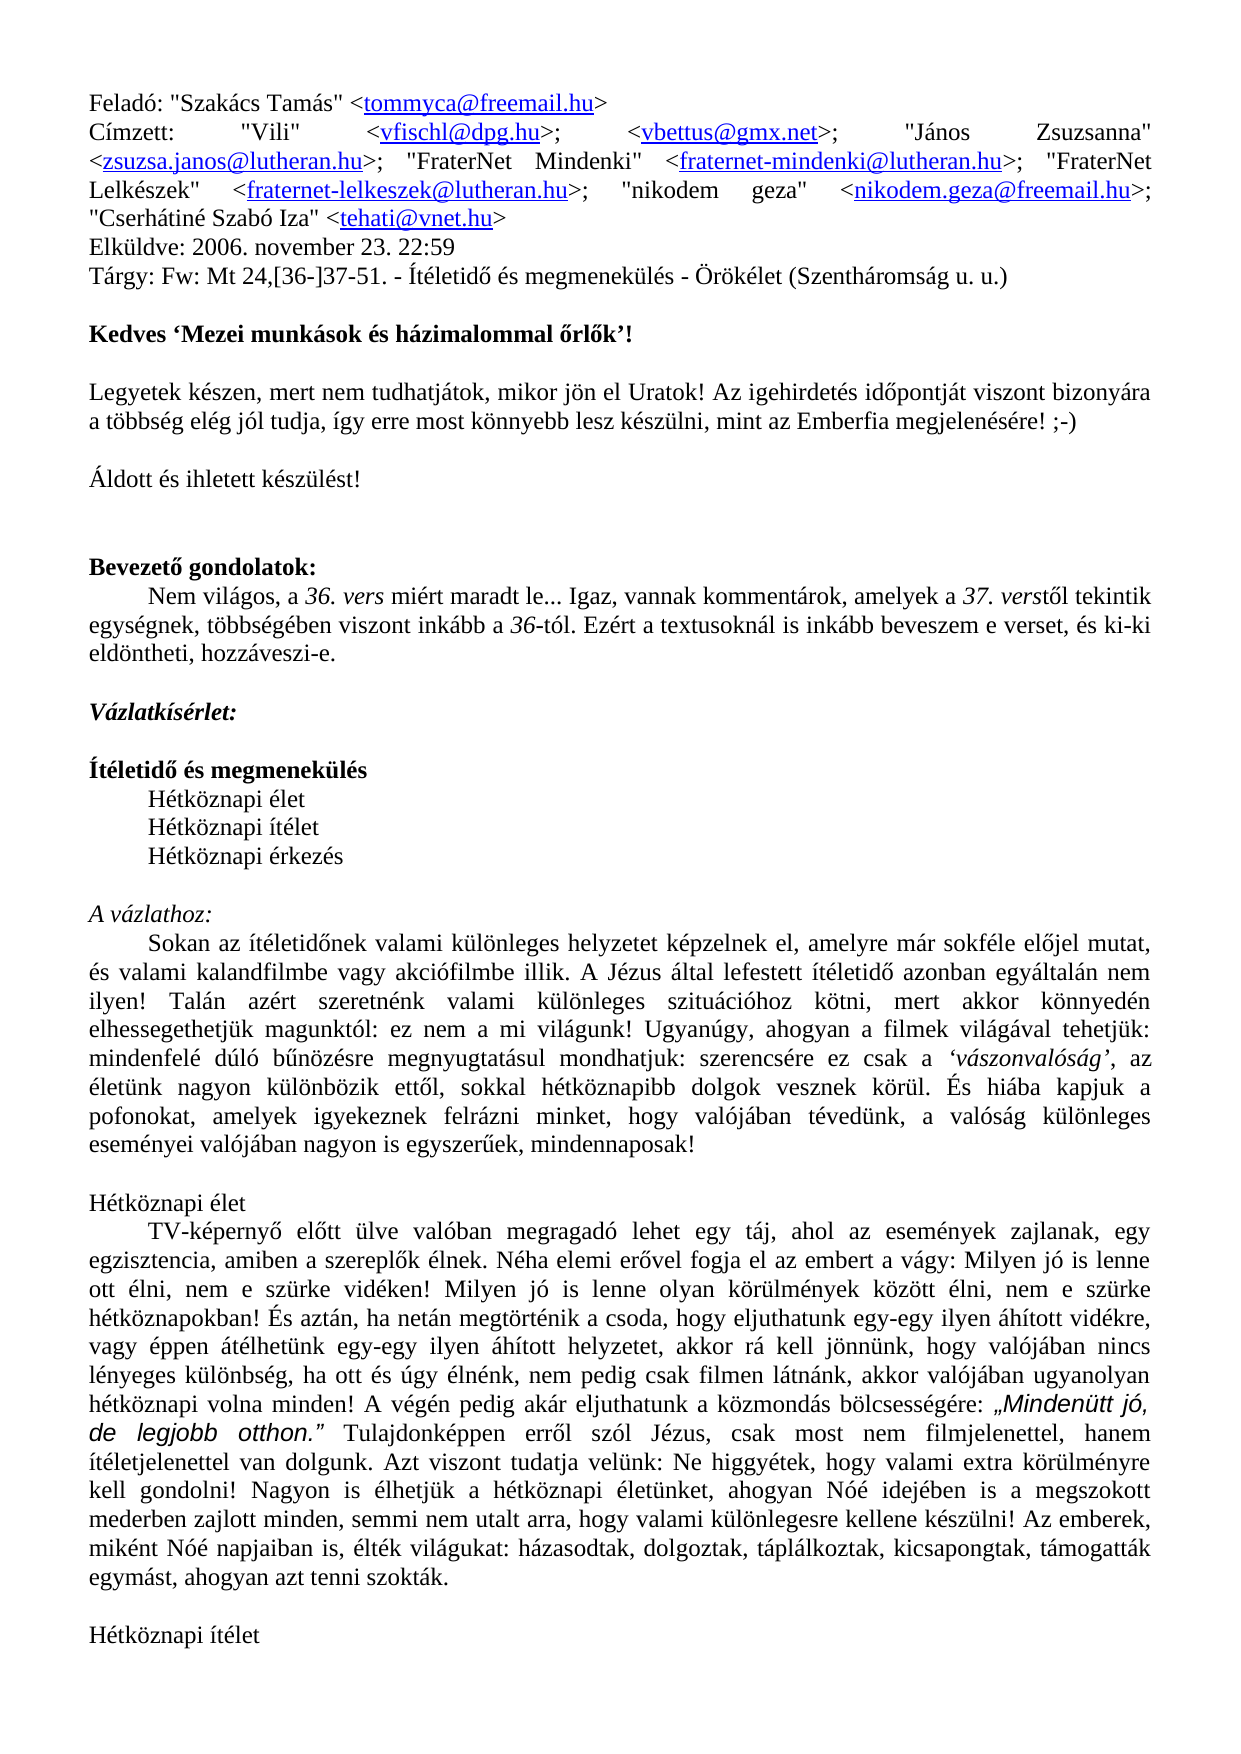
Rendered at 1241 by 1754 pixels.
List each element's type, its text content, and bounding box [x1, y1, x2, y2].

text Tárgy: Fw: Mt 24,[36-]37-51. - Ítéletidő és megmenekülés - Örökélet (Szentháromság u. u.) [88, 261, 1152, 290]
text Sokan az ítéletidőnek valami különleges helyzetet képzelnek el, amelyre már sokféle előjel mutat, és valami kalandfilmbe vagy akciófilmbe illik. A Jézus által lefestett ítéletidő azonban egyáltalán nem ilyen! Talán azért szeretnénk valami különleges szituációhoz kötni, mert akkor könnyedén elhessegethetjük magunktól: ez nem a mi világunk! Ugyanúgy, ahogyan a filmek világával tehetjük: mindenfelé dúló bűnözésre megnyugtatásul mondhatjuk: szerencsére ez csak a ‘vászonvalóság’, az életünk nagyon különbözik ettől, sokkal hétköznapibb dolgok vesznek körül. És hiába kapjuk a pofonokat, amelyek igyekeznek felrázni minket, hogy valójában tévedünk, a valóság különleges eseményei valójában nagyon is egyszerűek, mindennaposak! [88, 928, 1152, 1158]
text Feladó: "Szakács Tamás" <tommyca@freemail.hu> [88, 88, 1152, 117]
text Hétköznapi ítélet [88, 812, 1152, 841]
text Hétköznapi élet [88, 1188, 1152, 1216]
text Hétköznapi érkezés [88, 841, 1152, 870]
text Vázlatkísérlet: [88, 697, 1152, 726]
subtitle Kedves ‘Mezei munkások és házimalommal őrlők’! [88, 319, 1152, 348]
text A vázlathoz: [88, 899, 1152, 928]
text Áldott és ihletett készülést! [88, 464, 1152, 493]
text Címzett: "Vili" <vfischl@dpg.hu>; <vbettus@gmx.net>; "János Zsuzsanna" <zsuzsa.janos@lutheran.hu>; "FraterNet Mindenki" <fraternet-mindenki@lutheran.hu>; "FraterNet Lelkészek" <fraternet-lelkeszek@lutheran.hu>; "nikodem geza" <nikodem.geza@freemail.hu>; "Cserhátiné Szabó Iza" <tehati@vnet.hu> [88, 117, 1152, 232]
text Bevezető gondolatok: [88, 552, 1152, 581]
text Ítéletidő és megmenekülés [88, 755, 1152, 784]
text Hétköznapi élet [88, 784, 1152, 812]
text Legyetek készen, mert nem tudhatjátok, mikor jön el Uratok! Az igehirdetés időpontját viszont bizonyára a többség elég jól tudja, így erre most könnyebb lesz készülni, mint az Emberfia megjelenésére! ;‑) [88, 377, 1152, 435]
text Elküldve: 2006. november 23. 22:59 [88, 232, 1152, 261]
text Nem világos, a 36. vers miért maradt le... Igaz, vannak kommentárok, amelyek a 37. verstől tekintik egységnek, többségében viszont inkább a 36-tól. Ezért a textusoknál is inkább beveszem e verset, és ki-ki eldöntheti, hozzáveszi‑e. [88, 581, 1152, 667]
text TV-képernyő előtt ülve valóban megragadó lehet egy táj, ahol az események zajlanak, egy egzisztencia, amiben a szereplők élnek. Néha elemi erővel fogja el az embert a vágy: Milyen jó is lenne ott élni, nem e szürke vidéken! Milyen jó is lenne olyan körülmények között élni, nem e szürke hétköznapokban! És aztán, ha netán megtörténik a csoda, hogy eljuthatunk egy-egy ilyen áhított vidékre, vagy éppen átélhetünk egy-egy ilyen áhított helyzetet, akkor rá kell jönnünk, hogy valójában nincs lényeges különbség, ha ott és úgy élnénk, nem pedig csak filmen látnánk, akkor valójában ugyanolyan hétköznapi volna minden! A végén pedig akár eljuthatunk a közmondás bölcsességére: „Mindenütt jó, de legjobb otthon.” Tulajdonképpen erről szól Jézus, csak most nem filmjelenettel, hanem ítéletjelenettel van dolgunk. Azt viszont tudatja velünk: Ne higgyétek, hogy valami extra körülményre kell gondolni! Nagyon is élhetjük a hétköznapi életünket, ahogyan Nóé idejében is a megszokott mederben zajlott minden, semmi nem utalt arra, hogy valami különlegesre kellene készülni! Az emberek, miként Nóé napjaiban is, élték világukat: házasodtak, dolgoztak, táplálkoztak, kicsapongtak, támogatták egymást, ahogyan azt tenni szokták. [88, 1216, 1152, 1590]
text Hétköznapi ítélet [88, 1620, 1152, 1649]
